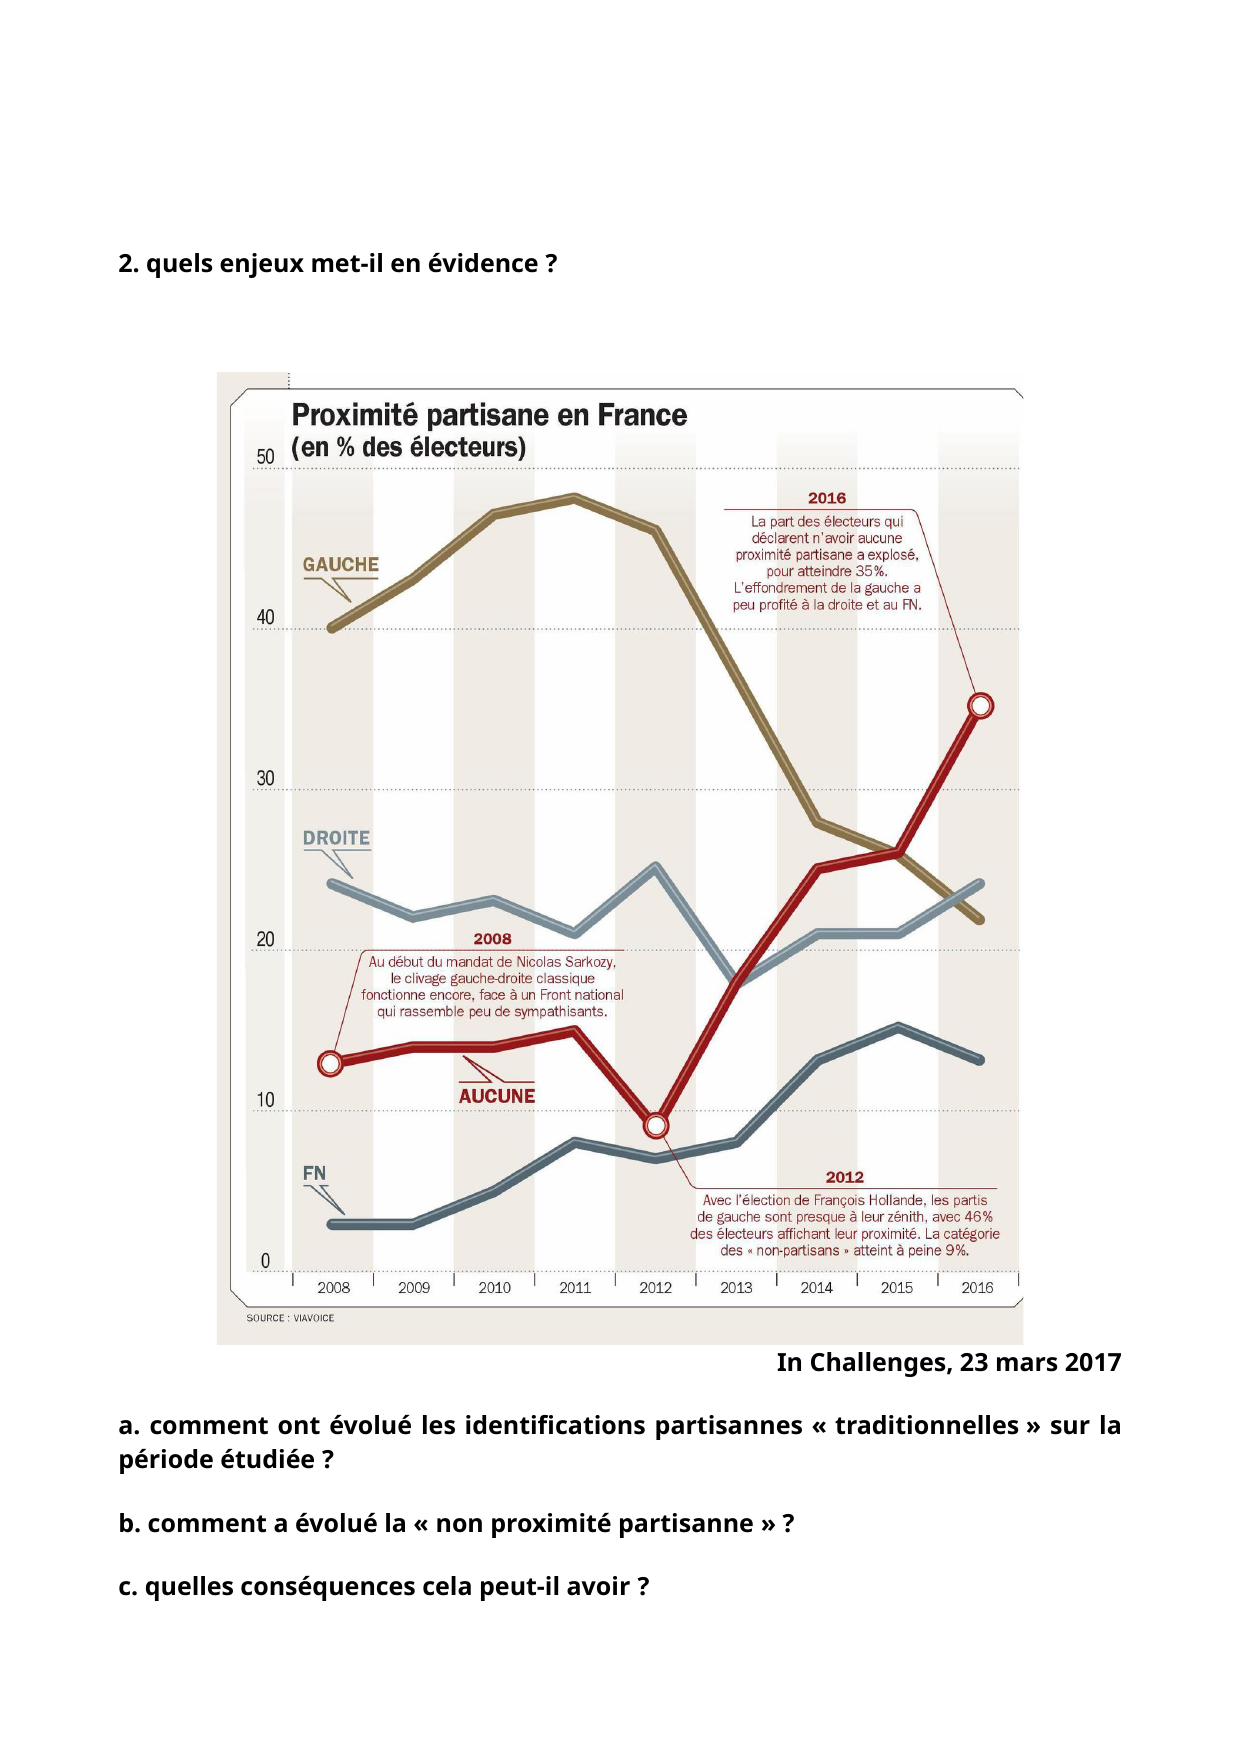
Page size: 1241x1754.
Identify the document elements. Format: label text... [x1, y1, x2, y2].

text 2. quels enjeux met-il en évidence ? [118, 245, 1122, 279]
text a. comment ont évolué les identifications partisannes « traditionnelles » sur la période étudiée ? [118, 1408, 1122, 1476]
text b. comment a évolué la « non proximité partisanne » ? [118, 1505, 1122, 1539]
text c. quelles conséquences cela peut-il avoir ? [118, 1569, 1122, 1603]
picture [216, 372, 1024, 1345]
text In Challenges, 23 mars 2017 [118, 372, 1122, 1378]
